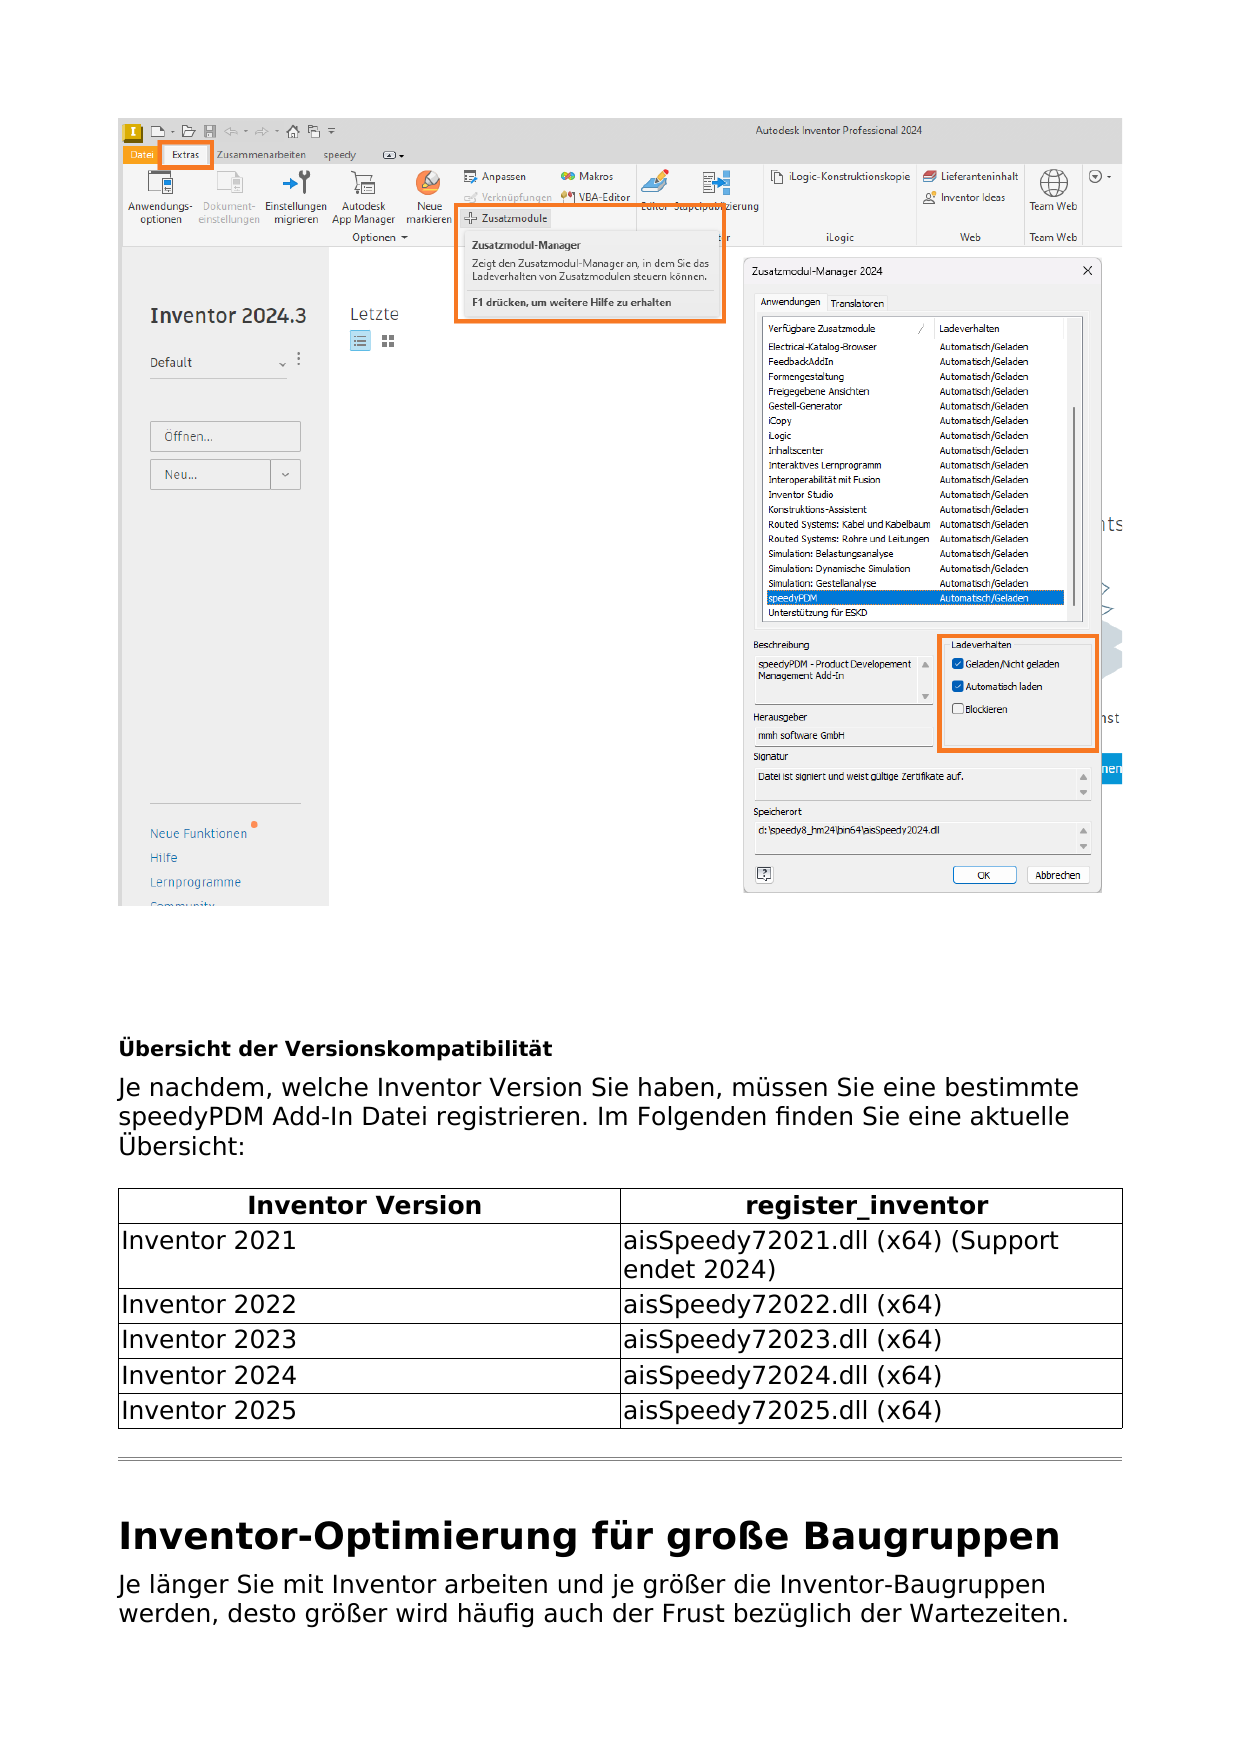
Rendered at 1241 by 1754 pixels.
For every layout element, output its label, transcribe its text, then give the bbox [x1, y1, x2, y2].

table_cell Inventor 2023 [119, 1324, 620, 1358]
text Je nachdem, welche Inventor Version Sie haben, müssen Sie eine bestimmte speedyPDM Add-In Datei registrieren. Im Folgenden finden Sie eine aktuelle Übersicht: [118, 1073, 1122, 1161]
table_cell Inventor 2025 [119, 1394, 620, 1428]
table_cell aisSpeedy72023.dll (x64) [621, 1324, 1122, 1358]
text Je länger Sie mit Inventor arbeiten und je größer die Inventor-Baugruppen werden, desto größer wird häufig auch der Frust bezüglich der Wartezeiten. [118, 1570, 1122, 1629]
table_cell aisSpeedy72022.dll (x64) [621, 1289, 1122, 1323]
table_header Inventor Version [119, 1189, 620, 1223]
table_cell Inventor 2022 [119, 1289, 620, 1323]
picture [118, 118, 1123, 906]
subtitle Inventor-Optimierung für große Baugruppen [118, 1514, 1122, 1558]
table_cell aisSpeedy72021.dll (x64) (Support endet 2024) [621, 1224, 1122, 1288]
table_cell aisSpeedy72024.dll (x64) [621, 1359, 1122, 1393]
table_cell Inventor 2024 [119, 1359, 620, 1393]
table_cell Inventor 2021 [119, 1224, 620, 1288]
table_cell aisSpeedy72025.dll (x64) [621, 1394, 1122, 1428]
subtitle Übersicht der Versionskompatibilität [118, 1037, 1122, 1061]
table_header register_inventor [621, 1189, 1122, 1223]
